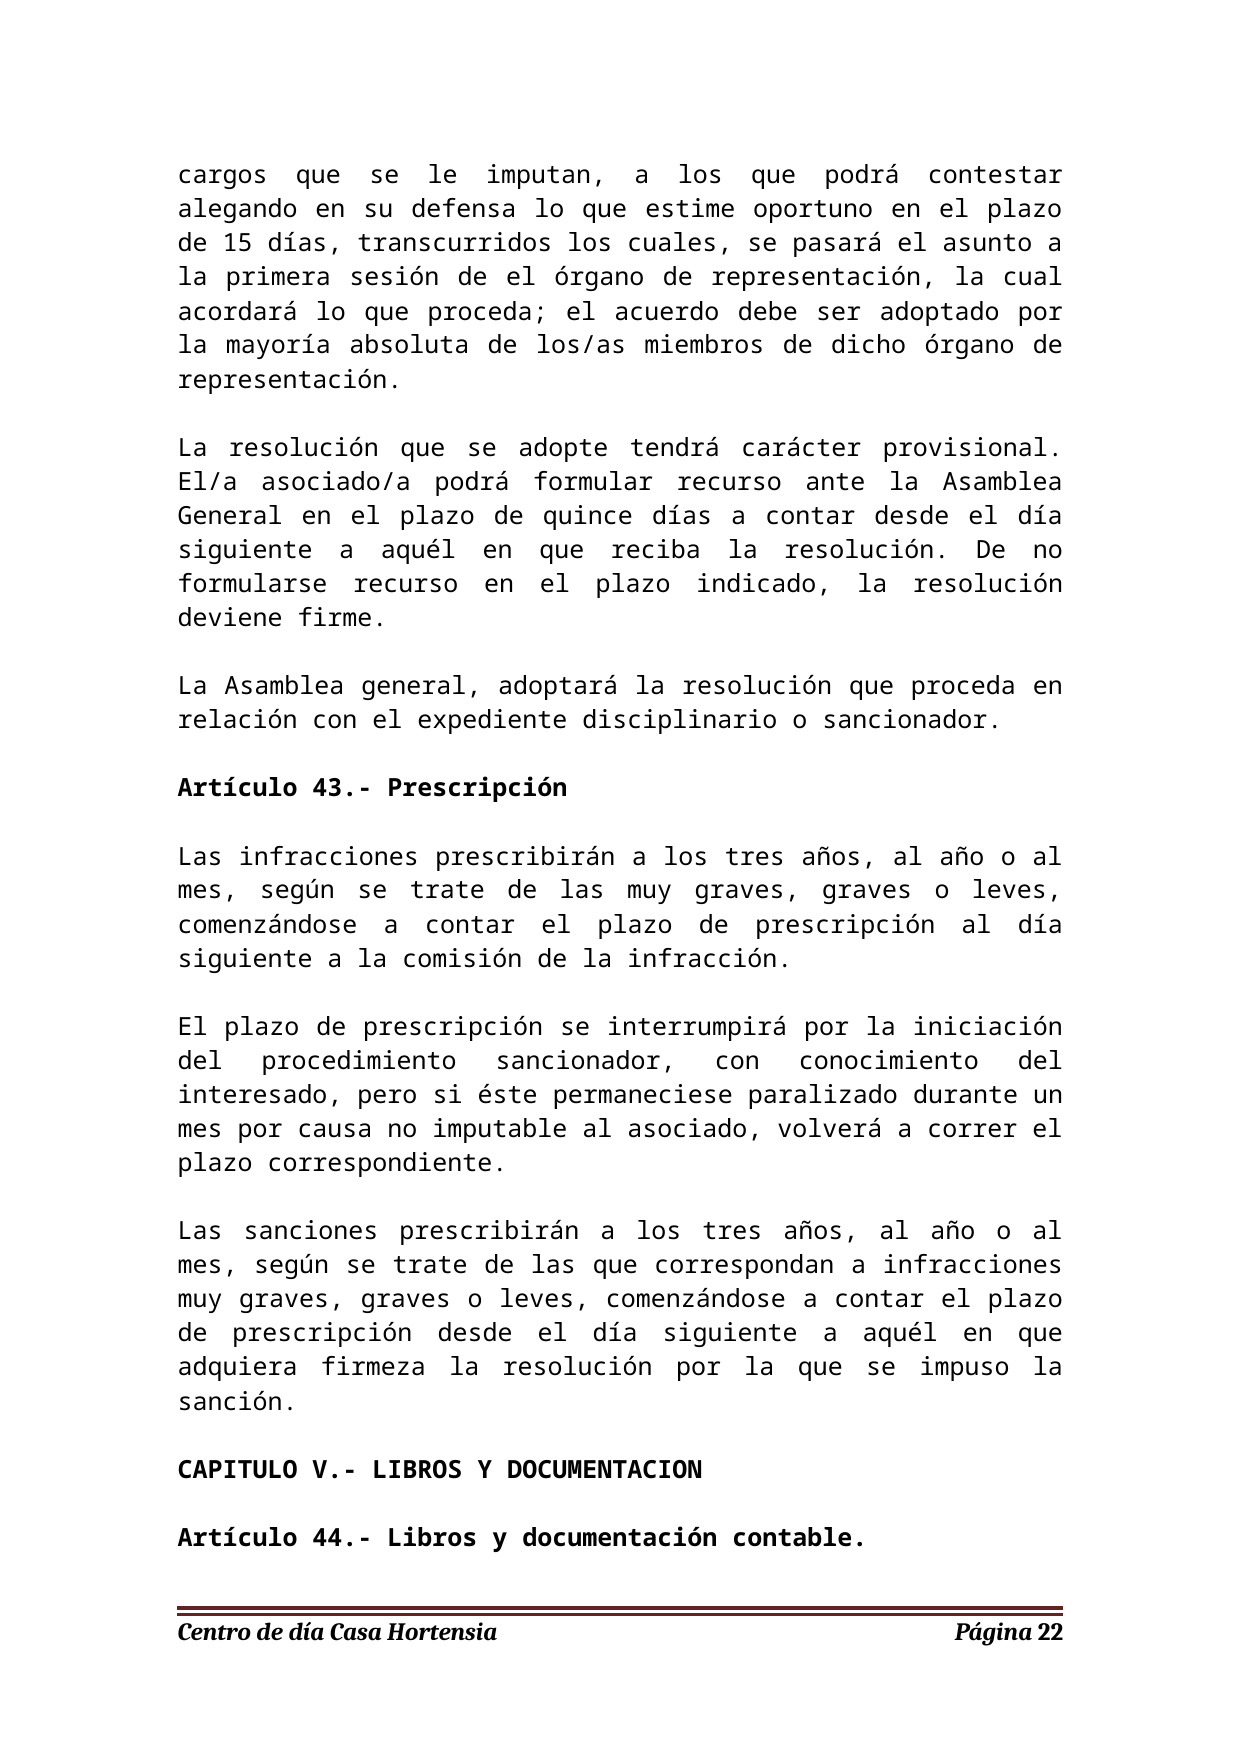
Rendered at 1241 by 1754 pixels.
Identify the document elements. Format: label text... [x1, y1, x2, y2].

text cargos que se le imputan, a los que podrá contestar alegando en su defensa lo que estime oportuno en el plazo de 15 días, transcurridos los cuales, se pasará el asunto a la primera sesión de el órgano de representación, la cual acordará lo que proceda; el acuerdo debe ser adoptado por la mayoría absoluta de los/as miembros de dicho órgano de representación. [177, 157, 1063, 395]
text Artículo 44.- Libros y documentación contable. [177, 1519, 1063, 1553]
text Artículo 43.- Prescripción [177, 770, 1063, 804]
text CAPITULO V.- LIBROS Y DOCUMENTACION [177, 1451, 1063, 1485]
text La resolución que se adopte tendrá carácter provisional. El/a asociado/a podrá formular recurso ante la Asamblea General en el plazo de quince días a contar desde el día siguiente a aquél en que reciba la resolución. De no formularse recurso en el plazo indicado, la resolución deviene firme. [177, 429, 1063, 634]
text Las sanciones prescribirán a los tres años, al año o al mes, según se trate de las que correspondan a infracciones muy graves, graves o leves, comenzándose a contar el plazo de prescripción desde el día siguiente a aquél en que adquiera firmeza la resolución por la que se impuso la sanción. [177, 1213, 1063, 1417]
text La Asamblea general, adoptará la resolución que proceda en relación con el expediente disciplinario o sancionador. [177, 668, 1063, 736]
text El plazo de prescripción se interrumpirá por la iniciación del procedimiento sancionador, con conocimiento del interesado, pero si éste permaneciese paralizado durante un mes por causa no imputable al asociado, volverá a correr el plazo correspondiente. [177, 1008, 1063, 1179]
text Las infracciones prescribirán a los tres años, al año o al mes, según se trate de las muy graves, graves o leves, comenzándose a contar el plazo de prescripción al día siguiente a la comisión de la infracción. [177, 838, 1063, 974]
